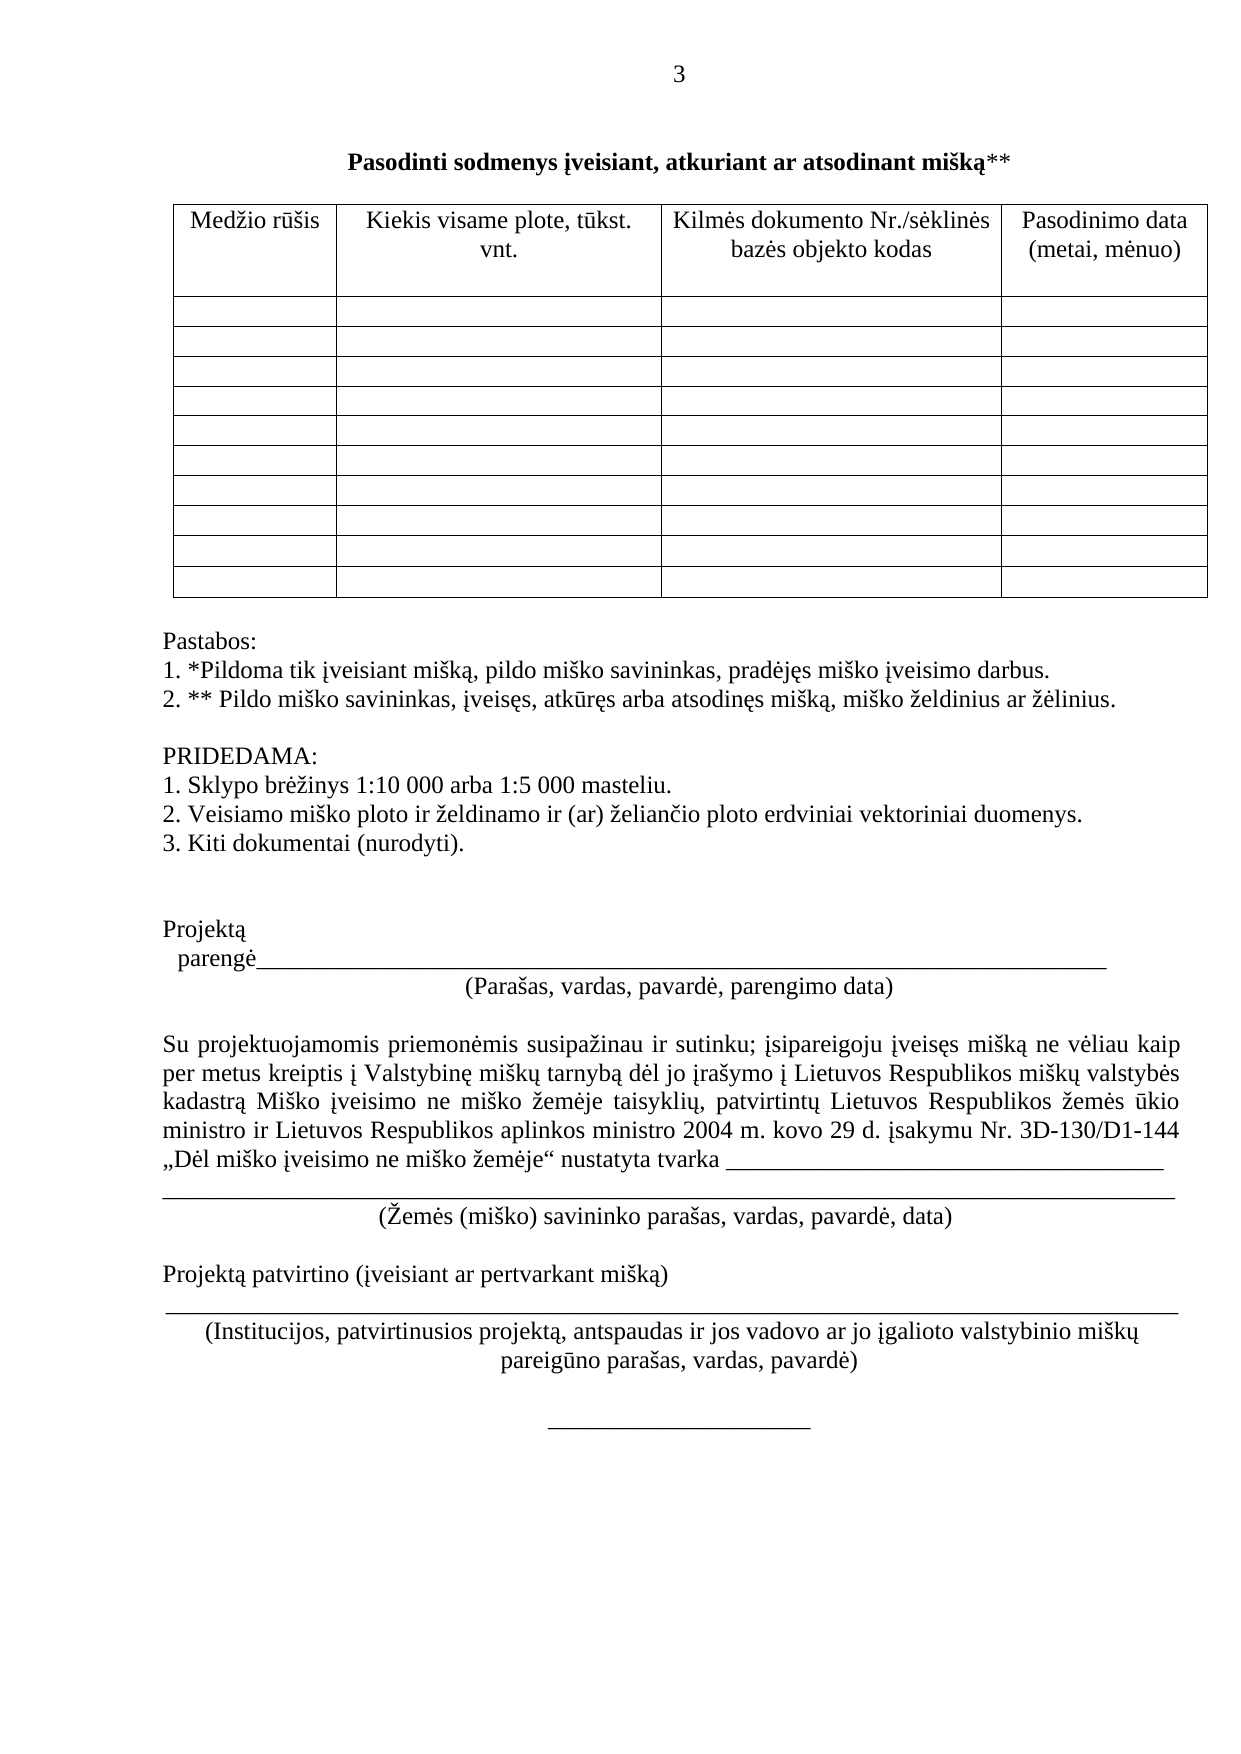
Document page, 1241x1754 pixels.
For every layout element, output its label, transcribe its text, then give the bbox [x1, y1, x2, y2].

table_header Pasodinimo data (metai, mėnuo) [1002, 205, 1207, 296]
table_cell [1002, 536, 1207, 566]
table_cell [662, 446, 1001, 475]
table_cell [1002, 416, 1207, 445]
table_cell [174, 387, 336, 415]
table_cell [337, 357, 661, 386]
table_cell [174, 506, 336, 534]
table_cell [662, 567, 1001, 597]
table_header Kiekis visame plote, tūkst. vnt. [337, 205, 661, 296]
text 2. Veisiamo miško ploto ir želdinamo ir (ar) želiančio ploto erdviniai vektoriniai duomenys. [118, 799, 1181, 828]
text 1. Sklypo brėžinys 1:10 000 arba 1:5 000 masteliu. [162, 770, 1181, 799]
text Pasodinti sodmenys įveisiant, atkuriant ar atsodinant mišką** [177, 147, 1181, 176]
text _____________________ [177, 1403, 1181, 1431]
table_cell [662, 416, 1001, 445]
table_cell [174, 297, 336, 326]
table_cell [337, 476, 661, 505]
table_cell [1002, 297, 1207, 326]
table_cell [662, 387, 1001, 415]
text 1. *Pildoma tik įveisiant mišką, pildo miško savininkas, pradėjęs miško įveisimo darbus. [162, 655, 1181, 684]
text Su projektuojamomis priemonėmis susipažinau ir sutinku; įsipareigoju įveisęs mišką ne vėliau kaip per metus kreiptis į Valstybinę miškų tarnybą dėl jo įrašymo į Lietuvos Respublikos miškų valstybės kadastrą Miško įveisimo ne miško žemėje taisyklių, patvirtintų Lietuvos Respublikos žemės ūkio ministro ir Lietuvos Respublikos aplinkos ministro 2004 m. kovo 29 d. įsakymu Nr. 3D-130/D1-144 „Dėl miško įveisimo ne miško žemėje“ nustatyta tvarka ___________________________________ [162, 1029, 1181, 1173]
text (Institucijos, patvirtinusios projektą, antspaudas ir jos vadovo ar jo įgalioto valstybinio miškų pareigūno parašas, vardas, pavardė) [162, 1316, 1181, 1374]
table_cell [174, 416, 336, 445]
table_cell [337, 297, 661, 326]
text PRIDEDAMA: [162, 741, 1181, 770]
text _________________________________________________________________________________ [162, 1173, 1181, 1201]
table_cell [174, 567, 336, 597]
table_cell [662, 327, 1001, 356]
table_cell [337, 536, 661, 566]
table_cell [337, 387, 661, 415]
table_cell [662, 297, 1001, 326]
text (Žemės (miško) savininko parašas, vardas, pavardė, data) [103, 1201, 1181, 1230]
table_cell [662, 536, 1001, 566]
table_cell [337, 446, 661, 475]
text 3. Kiti dokumentai (nurodyti). [118, 828, 1181, 856]
text Projektą parengė____________________________________________________________________ [162, 914, 1181, 971]
text 2. ** Pildo miško savininkas, įveisęs, atkūręs arba atsodinęs mišką, miško želdinius ar žėlinius. [162, 684, 1181, 713]
table_cell [1002, 476, 1207, 505]
table_cell [174, 446, 336, 475]
text Projektą patvirtino (įveisiant ar pertvarkant mišką) [103, 1259, 1181, 1288]
table_cell [662, 476, 1001, 505]
table_cell [1002, 357, 1207, 386]
table_header Kilmės dokumento Nr./sėklinės bazės objekto kodas [662, 205, 1001, 296]
table_cell [337, 567, 661, 597]
table_cell [174, 327, 336, 356]
table_cell [337, 416, 661, 445]
text Pastabos: [162, 626, 1181, 655]
table_cell [1002, 446, 1207, 475]
table_cell [1002, 506, 1207, 534]
table_cell [1002, 387, 1207, 415]
table_cell [174, 476, 336, 505]
table_header Medžio rūšis [174, 205, 336, 296]
text (Parašas, vardas, pavardė, parengimo data) [177, 971, 1181, 1000]
table_cell [174, 357, 336, 386]
table_cell [174, 536, 336, 566]
table_cell [1002, 327, 1207, 356]
table_cell [337, 327, 661, 356]
table_cell [337, 506, 661, 534]
text _________________________________________________________________________________ [162, 1288, 1181, 1316]
table_cell [662, 506, 1001, 534]
table_cell [662, 357, 1001, 386]
table_cell [1002, 567, 1207, 597]
